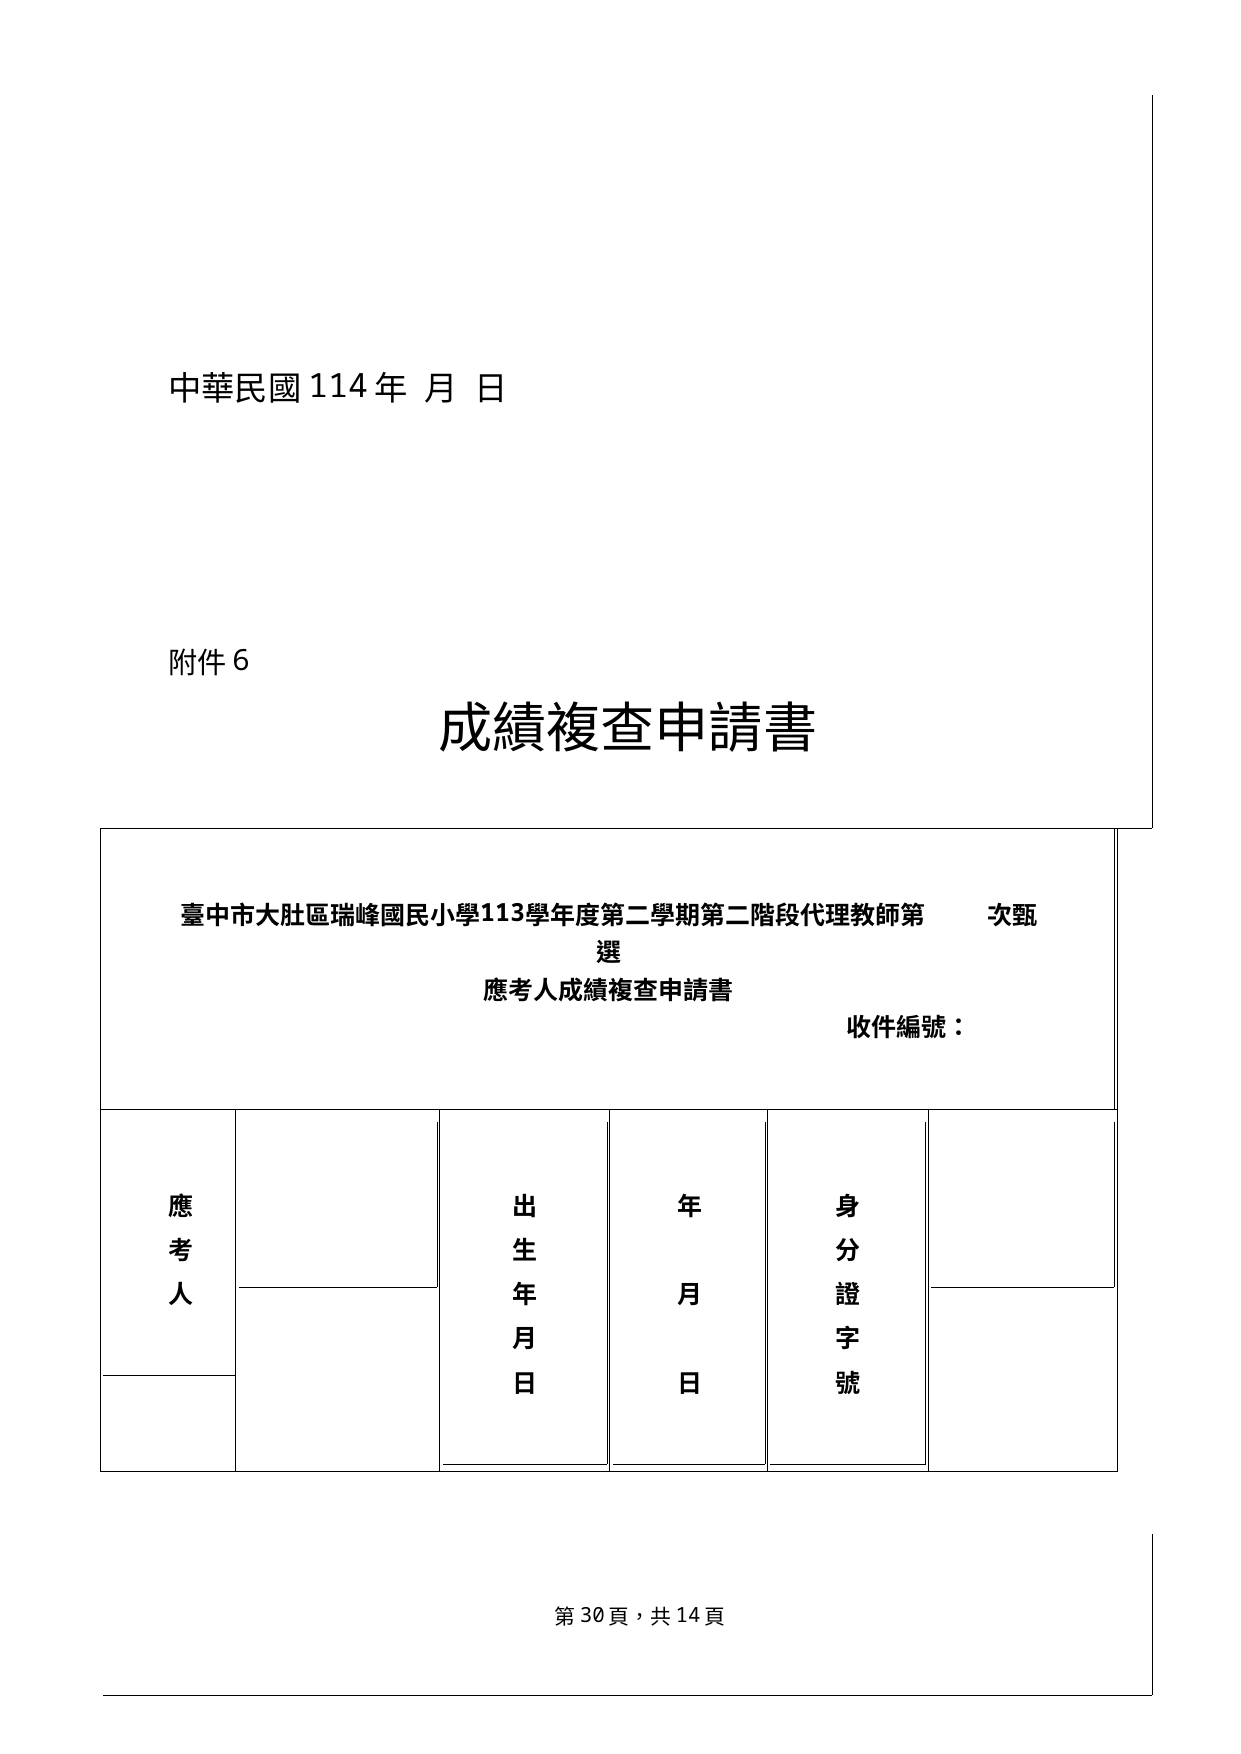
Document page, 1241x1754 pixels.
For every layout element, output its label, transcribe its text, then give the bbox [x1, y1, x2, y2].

subtitle 附件6 [103, 638, 1152, 682]
table_cell [929, 1110, 1117, 1471]
table_cell 年 月 日 [610, 1110, 767, 1471]
table_cell [236, 1110, 439, 1471]
subtitle 中華民國114年 月 日 [103, 360, 1152, 411]
table_header 臺中市大肚區瑞峰國民小學113學年度第二學期第二階段代理教師第 次甄選 應考人成績複查申請書 收件編號： [101, 829, 1114, 1109]
table_cell 應考人 [101, 1110, 235, 1471]
table_cell 出生年月日 [440, 1110, 609, 1471]
subtitle 成績複查申請書 [103, 682, 1152, 828]
table_cell 身分證字號 [768, 1110, 928, 1471]
